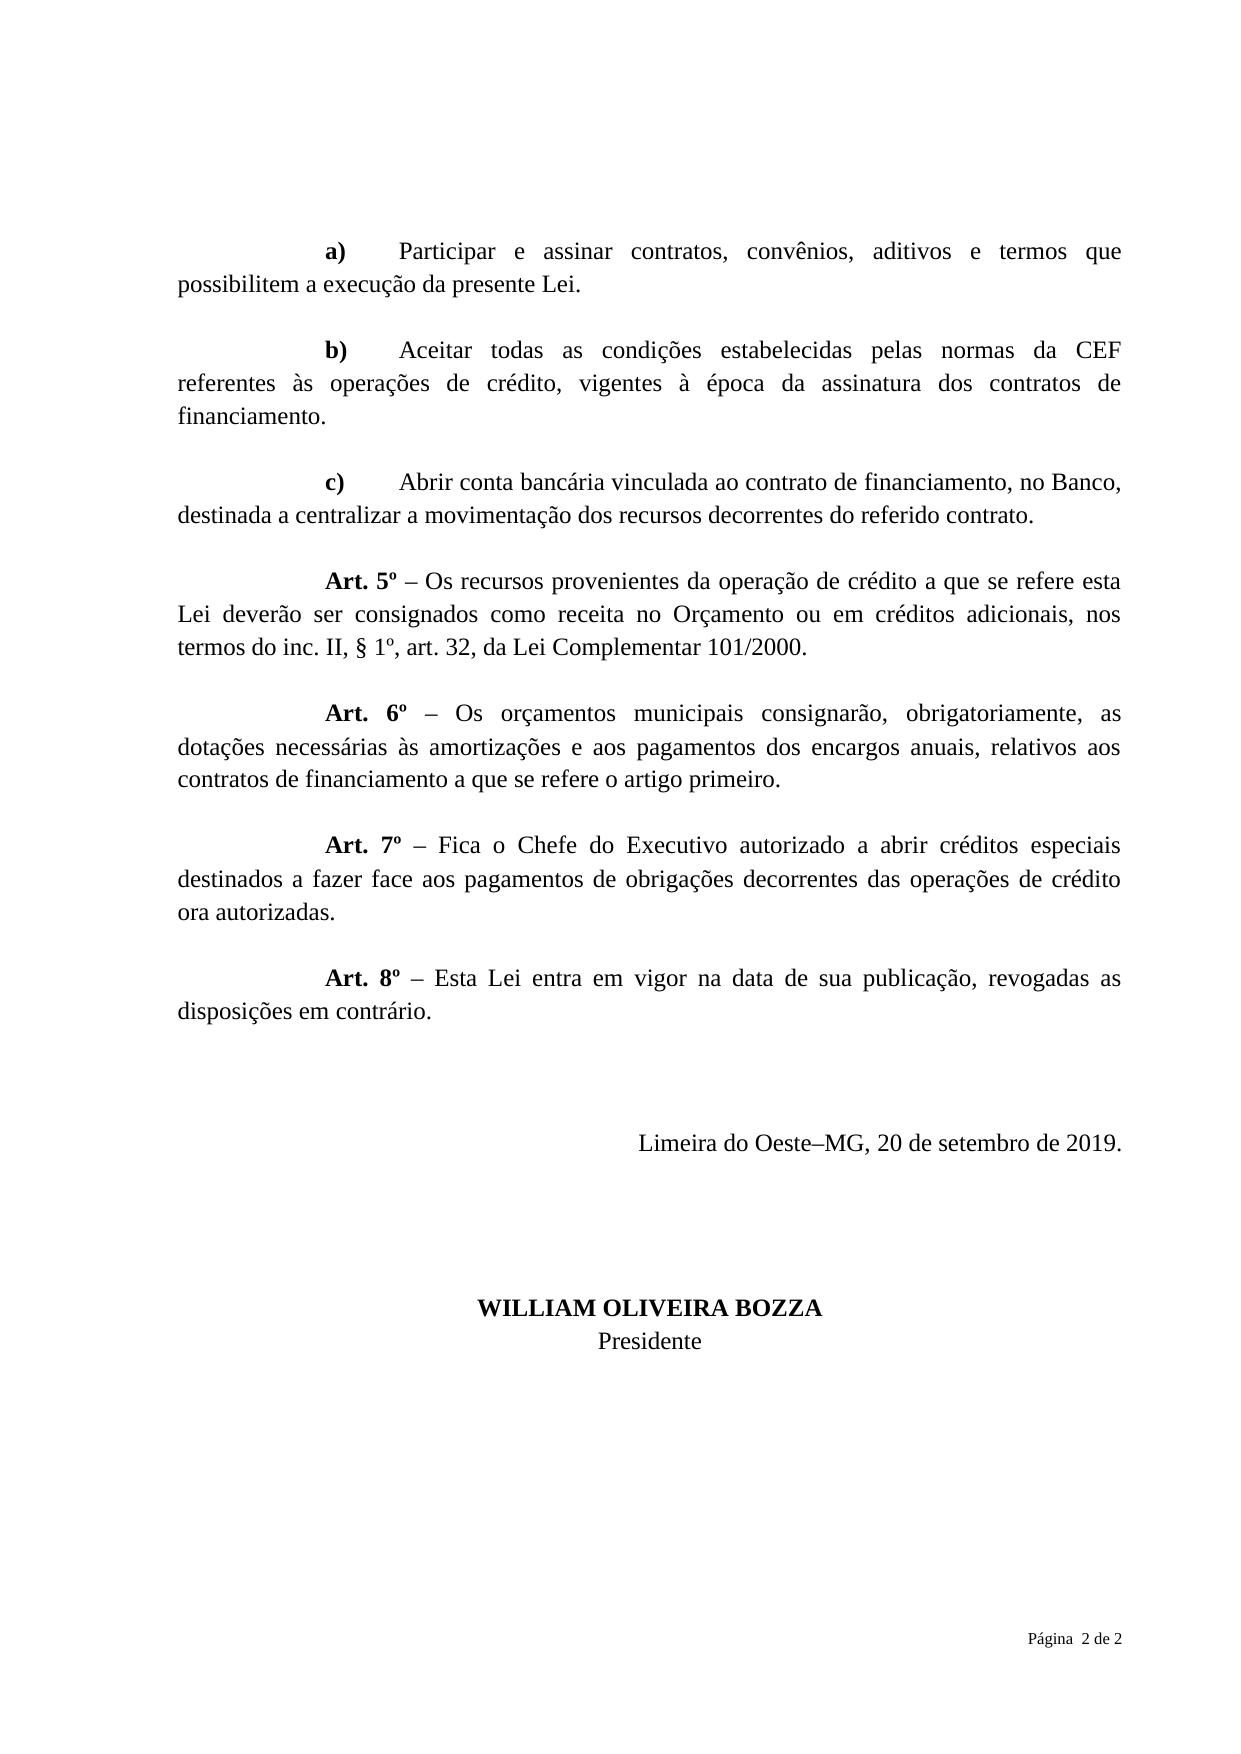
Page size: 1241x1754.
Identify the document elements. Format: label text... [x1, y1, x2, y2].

text WILLIAM OLIVEIRA BOZZA [177, 1293, 1122, 1322]
list Participar e assinar contratos, convênios, aditivos e termos que possibilitem a execução da presente Lei. [177, 236, 1122, 298]
list Abrir conta bancária vinculada ao contrato de financiamento, no Banco, destinada a centralizar a movimentação dos recursos decorrentes do referido contrato. [177, 467, 1122, 529]
text Art. 8º – Esta Lei entra em vigor na data de sua publicação, revogadas as disposições em contrário. [177, 963, 1122, 1024]
text Presidente [177, 1326, 1122, 1355]
list Aceitar todas as condições estabelecidas pelas normas da CEF referentes às operações de crédito, vigentes à época da assinatura dos contratos de financiamento. [177, 335, 1122, 430]
text Art. 7º – Fica o Chefe do Executivo autorizado a abrir créditos especiais destinados a fazer face aos pagamentos de obrigações decorrentes das operações de crédito ora autorizadas. [177, 831, 1122, 925]
text Art. 6º – Os orçamentos municipais consignarão, obrigatoriamente, as dotações necessárias às amortizações e aos pagamentos dos encargos anuais, relativos aos contratos de financiamento a que se refere o artigo primeiro. [177, 698, 1122, 793]
text Art. 5º – Os recursos provenientes da operação de crédito a que se refere esta Lei deverão ser consignados como receita no Orçamento ou em créditos adicionais, nos termos do inc. II, § 1º, art. 32, da Lei Complementar 101/2000. [177, 566, 1122, 661]
text Limeira do Oeste–MG, 20 de setembro de 2019. [177, 1128, 1122, 1157]
